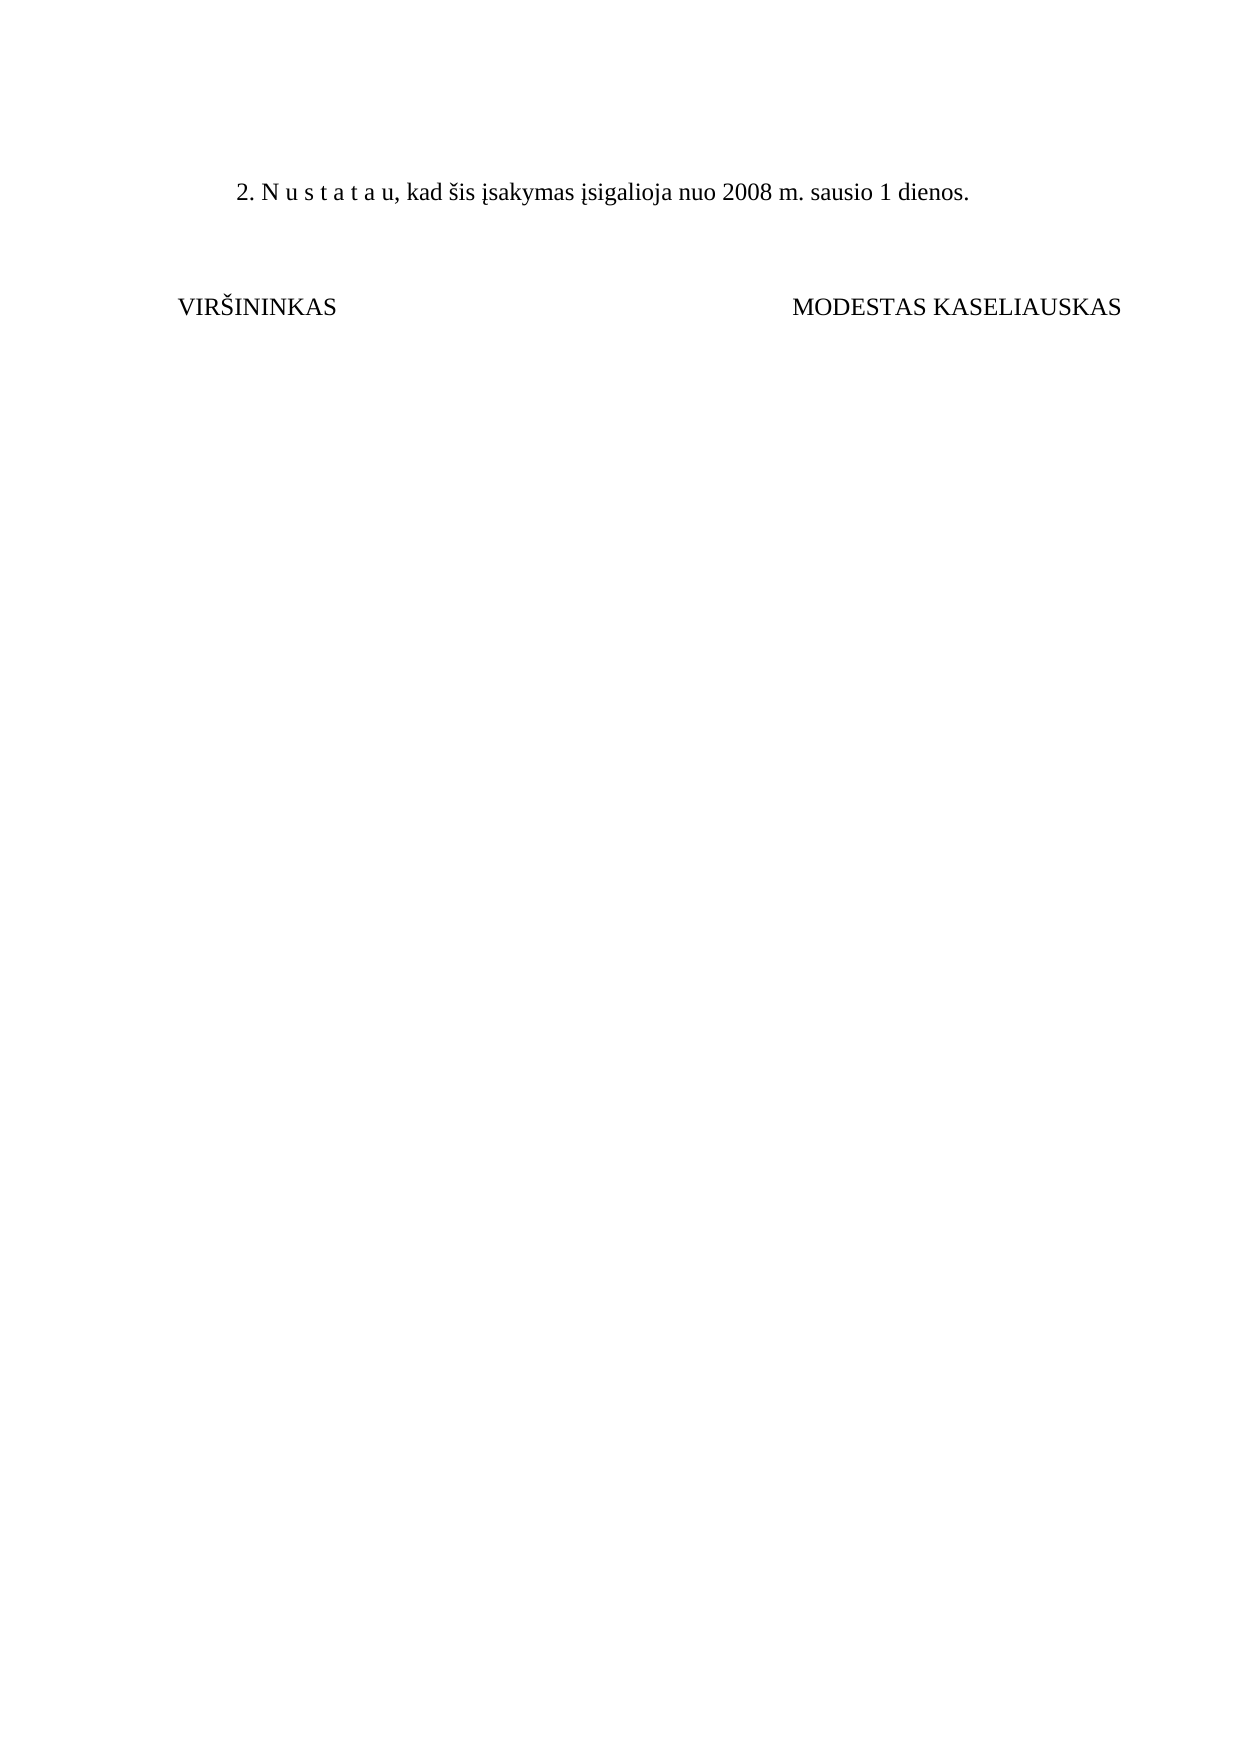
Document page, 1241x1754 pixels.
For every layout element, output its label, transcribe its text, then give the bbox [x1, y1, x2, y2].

text 2. Nustatau, kad šis įsakymas įsigalioja nuo 2008 m. sausio 1 dienos. [177, 177, 1181, 206]
text Viršininkas Modestas Kaseliauskas [177, 292, 1181, 321]
